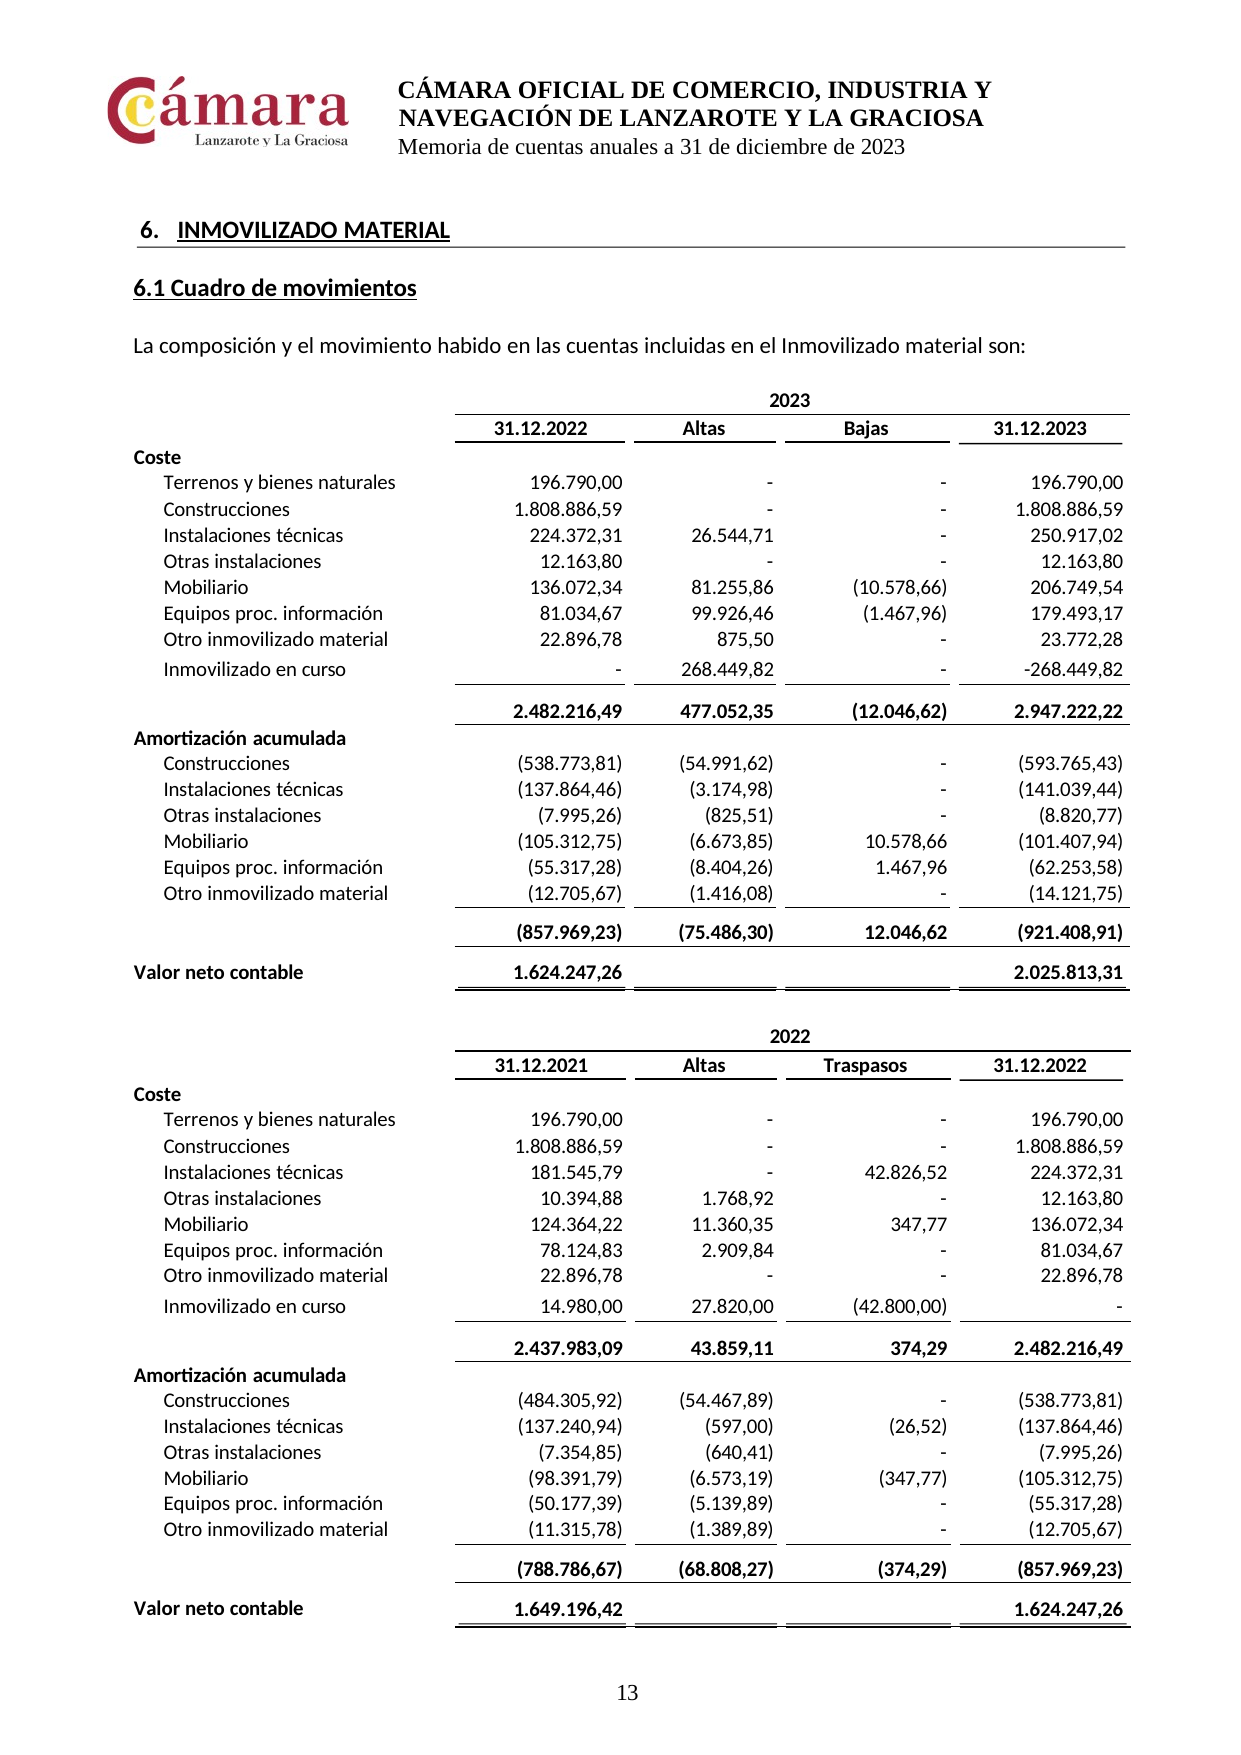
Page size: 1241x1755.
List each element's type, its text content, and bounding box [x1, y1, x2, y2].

table_cell Terrenos y bienes naturales [129, 1107, 455, 1134]
table_cell [776, 684, 785, 724]
table_cell (1.467,96) [785, 602, 950, 627]
table_cell [625, 725, 634, 752]
table_cell 136.072,34 [455, 576, 625, 602]
table_cell Instalaciones técnicas [129, 1414, 455, 1440]
table_cell 78.124,83 [455, 1238, 626, 1264]
table_cell [776, 471, 785, 497]
table_cell (105.312,75) [960, 1466, 1131, 1492]
table_cell [777, 1518, 786, 1543]
table_cell [950, 778, 959, 803]
table_cell [626, 1492, 635, 1518]
table_cell [626, 1362, 635, 1388]
table_cell [776, 829, 785, 855]
table_cell (374,29) [786, 1545, 951, 1582]
table_cell [776, 441, 785, 471]
table_cell Amortización acumulada [129, 1361, 455, 1388]
table_cell Amortización acumulada [129, 724, 454, 752]
table_cell 22.896,78 [960, 1264, 1131, 1292]
table_cell (75.486,30) [634, 908, 776, 946]
table_cell [625, 628, 634, 656]
table_cell [455, 725, 625, 752]
table_cell - [960, 1292, 1131, 1321]
table_cell [950, 441, 959, 471]
table_cell [950, 550, 959, 576]
table_cell 1.768,92 [635, 1186, 777, 1212]
table_cell [776, 656, 785, 684]
table_cell 136.072,34 [960, 1212, 1131, 1238]
table_cell [950, 628, 959, 656]
table_cell 27.820,00 [635, 1292, 777, 1321]
table_cell Otro inmovilizado material [129, 1518, 455, 1543]
table_cell 2.947.222,22 [959, 685, 1130, 724]
table_cell Construcciones [129, 1388, 455, 1414]
table_cell 268.449,82 [634, 656, 776, 684]
table_cell [777, 1292, 786, 1321]
table_cell [777, 1134, 786, 1160]
table_cell [777, 1186, 786, 1212]
table_cell 196.790,00 [455, 1107, 626, 1134]
table_cell - [785, 550, 950, 576]
table_cell [951, 1264, 960, 1292]
table_cell [455, 1362, 626, 1388]
table_cell (8.404,26) [634, 855, 776, 881]
table_cell (62.253,58) [959, 855, 1130, 881]
table_cell [951, 1107, 960, 1134]
table_cell [777, 1160, 786, 1186]
table_cell [129, 1321, 455, 1361]
table_cell 31.12.2021 [455, 1052, 626, 1078]
table_cell Mobiliario [129, 1212, 455, 1238]
table_cell 12.163,80 [455, 550, 625, 576]
table_cell [626, 1160, 635, 1186]
table_cell Construcciones [129, 752, 454, 777]
table_cell [950, 684, 959, 724]
table_cell [950, 497, 959, 524]
table_cell 1.624.247,26 [455, 947, 625, 989]
table_cell (54.467,89) [635, 1388, 777, 1414]
table_cell [951, 1160, 960, 1186]
table_cell (8.820,77) [959, 804, 1130, 829]
table_cell [776, 907, 785, 946]
table_cell (55.317,28) [455, 855, 625, 881]
table_cell [950, 602, 959, 627]
table_cell [626, 1466, 635, 1492]
table_cell [951, 1186, 960, 1212]
table_cell [950, 576, 959, 602]
table_cell 2.482.216,49 [455, 685, 625, 724]
table_cell (101.407,94) [959, 829, 1130, 855]
table_cell - [786, 1238, 951, 1264]
table_cell 22.896,78 [455, 1264, 626, 1292]
table_cell [129, 907, 454, 946]
table_cell 31.12.2022 [960, 1052, 1131, 1078]
table_cell [129, 684, 454, 724]
table_cell Mobiliario [129, 829, 454, 855]
table_cell Valor neto contable [129, 946, 454, 989]
table_cell (593.765,43) [959, 752, 1130, 777]
table_cell [776, 855, 785, 881]
table_cell 81.255,86 [634, 576, 776, 602]
table_cell Otro inmovilizado material [129, 881, 454, 907]
table_cell [951, 1292, 960, 1321]
table_cell 22.896,78 [455, 628, 625, 656]
table_cell [625, 804, 634, 829]
table_cell [625, 576, 634, 602]
table_cell Inmovilizado en curso [129, 656, 454, 684]
table_cell 1.808.886,59 [455, 1134, 626, 1160]
table_cell (10.578,66) [785, 576, 950, 602]
table_cell 1.624.247,26 [960, 1583, 1131, 1626]
table_cell (68.808,27) [635, 1545, 777, 1582]
table_cell - [785, 656, 950, 684]
table_cell [776, 752, 785, 777]
table_cell (105.312,75) [455, 829, 625, 855]
table_cell (7.354,85) [455, 1440, 626, 1466]
table_cell [626, 1107, 635, 1134]
table_cell [951, 1583, 960, 1626]
table_cell [950, 947, 959, 989]
table_cell [626, 1414, 635, 1440]
table_cell [635, 1583, 777, 1623]
table_cell [785, 947, 950, 986]
table_cell [777, 1107, 786, 1134]
table_cell 250.917,02 [959, 524, 1130, 550]
table_cell [776, 628, 785, 656]
table_cell Instalaciones técnicas [129, 1160, 455, 1186]
table_cell 12.163,80 [960, 1186, 1131, 1212]
table_cell - [785, 628, 950, 656]
table_cell [625, 752, 634, 777]
table_cell - [785, 497, 950, 524]
table_cell 10.578,66 [785, 829, 950, 855]
table_cell (137.240,94) [455, 1414, 626, 1440]
table_cell [776, 804, 785, 829]
table_cell 42.826,52 [786, 1160, 951, 1186]
table_cell (538.773,81) [960, 1388, 1131, 1414]
table_cell [626, 1321, 635, 1361]
table_cell 2.909,84 [635, 1238, 777, 1264]
table_cell [777, 1238, 786, 1264]
table_cell [777, 1388, 786, 1414]
table_cell - [785, 752, 950, 777]
table_cell [951, 1440, 960, 1466]
table_cell (347,77) [786, 1466, 951, 1492]
table_cell [960, 1362, 1131, 1388]
table_cell [776, 576, 785, 602]
table_cell (42.800,00) [786, 1292, 951, 1321]
table_cell Terrenos y bienes naturales [129, 471, 454, 497]
table_cell Mobiliario [129, 1466, 455, 1492]
table_cell [951, 1052, 960, 1078]
table_cell 12.163,80 [959, 550, 1130, 576]
table_cell [786, 1362, 951, 1388]
table_cell [625, 497, 634, 524]
table_cell [951, 1388, 960, 1414]
table_cell [950, 907, 959, 946]
table_cell - [635, 1107, 777, 1134]
table_cell Instalaciones técnicas [129, 524, 454, 550]
table_cell [776, 550, 785, 576]
table_header 2023 [129, 391, 1130, 414]
table_cell [950, 471, 959, 497]
table_cell - [786, 1186, 951, 1212]
table_cell 1.467,96 [785, 855, 950, 881]
table_cell (538.773,81) [455, 752, 625, 777]
table_cell [951, 1212, 960, 1238]
table_cell (141.039,44) [959, 778, 1130, 803]
table_cell [951, 1321, 960, 1361]
table_cell - [635, 1134, 777, 1160]
table_cell [776, 947, 785, 989]
table_cell - [785, 804, 950, 829]
table_cell (1.389,89) [635, 1518, 777, 1543]
table_cell [625, 602, 634, 627]
table_cell [951, 1466, 960, 1492]
table_cell [626, 1238, 635, 1264]
table_cell 11.360,35 [635, 1212, 777, 1238]
table_cell [777, 1212, 786, 1238]
table_cell (5.139,89) [635, 1492, 777, 1518]
table_cell - [635, 1160, 777, 1186]
table_cell [960, 1078, 1131, 1107]
table_cell [625, 947, 634, 989]
table_cell [455, 443, 625, 471]
table_cell (6.573,19) [635, 1466, 777, 1492]
table_cell 347,77 [786, 1212, 951, 1238]
table_cell [625, 778, 634, 803]
table_cell Altas [635, 1052, 777, 1078]
table_cell [951, 1414, 960, 1440]
table_cell (7.995,26) [455, 804, 625, 829]
table_cell - [786, 1440, 951, 1466]
table_cell [959, 441, 1130, 471]
text La composición y el movimiento habido en las cuentas incluidas en el Inmovilizado material son: [133, 331, 1182, 359]
table_cell (788.786,67) [455, 1545, 626, 1582]
table_cell [776, 778, 785, 803]
table_cell Bajas [785, 415, 950, 441]
table_cell [635, 1362, 777, 1388]
table_cell 124.364,22 [455, 1212, 626, 1238]
table_cell [950, 855, 959, 881]
table_cell [777, 1440, 786, 1466]
table_cell 1.808.886,59 [455, 497, 625, 524]
table_cell 2.437.983,09 [455, 1322, 626, 1361]
table_cell (857.969,23) [960, 1545, 1131, 1582]
table_cell Construcciones [129, 497, 454, 524]
table_cell [959, 725, 1130, 752]
table_cell [950, 656, 959, 684]
table_cell [625, 441, 634, 471]
table_cell [951, 1362, 960, 1388]
table_cell [626, 1134, 635, 1160]
table_cell Coste [129, 441, 454, 471]
table_cell - [785, 524, 950, 550]
table_cell Instalaciones técnicas [129, 778, 454, 803]
table_cell - [455, 656, 625, 684]
table_cell (12.705,67) [455, 881, 625, 907]
table_cell - [786, 1492, 951, 1518]
table_cell [626, 1264, 635, 1292]
table_cell [950, 725, 959, 752]
table_cell (597,00) [635, 1414, 777, 1440]
table_cell [625, 415, 634, 441]
table_cell [625, 855, 634, 881]
table_cell 224.372,31 [455, 524, 625, 550]
table_cell 2.025.813,31 [959, 947, 1130, 989]
list INMOVILIZADO MATERIAL [140, 214, 1182, 245]
table_cell - [786, 1518, 951, 1543]
table_cell 31.12.2022 [455, 415, 625, 441]
table_cell 179.493,17 [959, 602, 1130, 627]
table_cell [625, 471, 634, 497]
table_cell - [785, 881, 950, 907]
table_cell 23.772,28 [959, 628, 1130, 656]
table_cell Otras instalaciones [129, 550, 454, 576]
table_cell 477.052,35 [634, 685, 776, 724]
table_cell [634, 725, 776, 752]
table_cell (640,41) [635, 1440, 777, 1466]
table_cell [785, 725, 950, 752]
table_cell Inmovilizado en curso [129, 1292, 455, 1321]
table_cell Traspasos [786, 1052, 951, 1078]
table_cell (137.864,46) [455, 778, 625, 803]
table_cell (26,52) [786, 1414, 951, 1440]
table_cell Otras instalaciones [129, 1440, 455, 1466]
table_cell [626, 1544, 635, 1582]
table_cell 374,29 [786, 1322, 951, 1361]
table_cell Equipos proc. información [129, 602, 454, 627]
table_cell 2.482.216,49 [960, 1322, 1131, 1361]
table_cell Equipos proc. información [129, 1492, 455, 1518]
table_cell 1.808.886,59 [960, 1134, 1131, 1160]
table_cell - [785, 471, 950, 497]
table_cell [625, 684, 634, 724]
table_cell [777, 1414, 786, 1440]
table_cell - [785, 778, 950, 803]
table_cell [129, 1050, 455, 1078]
table_cell (484.305,92) [455, 1388, 626, 1414]
table_cell [776, 524, 785, 550]
table_cell 99.926,46 [634, 602, 776, 627]
table_cell (137.864,46) [960, 1414, 1131, 1440]
table_cell 43.859,11 [635, 1322, 777, 1361]
table_cell [951, 1134, 960, 1160]
table_cell [951, 1078, 960, 1107]
table_cell [455, 1080, 626, 1107]
table_cell (825,51) [634, 804, 776, 829]
table_cell [777, 1264, 786, 1292]
table_cell [951, 1238, 960, 1264]
table_cell [777, 1583, 786, 1626]
table_cell (7.995,26) [960, 1440, 1131, 1466]
table_cell [777, 1466, 786, 1492]
table_cell [625, 656, 634, 684]
table_cell - [786, 1134, 951, 1160]
table_cell (12.046,62) [785, 685, 950, 724]
table_cell [951, 1492, 960, 1518]
table_cell - [786, 1264, 951, 1292]
table_cell 181.545,79 [455, 1160, 626, 1186]
table_cell (12.705,67) [960, 1518, 1131, 1543]
table_cell - [786, 1388, 951, 1414]
table_cell [777, 1362, 786, 1388]
table_cell [626, 1518, 635, 1543]
table_cell (921.408,91) [959, 908, 1130, 946]
table_cell 1.649.196,42 [455, 1583, 626, 1626]
table_cell [129, 1544, 455, 1582]
table_cell 224.372,31 [960, 1160, 1131, 1186]
table_cell (54.991,62) [634, 752, 776, 777]
table_cell [951, 1518, 960, 1543]
table_cell Mobiliario [129, 576, 454, 602]
table_cell [776, 881, 785, 907]
table_cell (50.177,39) [455, 1492, 626, 1518]
table_cell Equipos proc. información [129, 855, 454, 881]
table_cell [786, 1583, 951, 1623]
table_cell [626, 1583, 635, 1626]
table_cell [625, 907, 634, 946]
table_cell [776, 725, 785, 752]
table_cell - [634, 497, 776, 524]
table_cell (55.317,28) [960, 1492, 1131, 1518]
table_cell 196.790,00 [959, 471, 1130, 497]
table_cell (857.969,23) [455, 908, 625, 946]
table_cell [626, 1292, 635, 1321]
table_cell Otro inmovilizado material [129, 1264, 455, 1292]
table_cell [625, 550, 634, 576]
table_cell [626, 1078, 635, 1107]
table_cell [776, 602, 785, 627]
table_cell 14.980,00 [455, 1292, 626, 1321]
table_cell 875,50 [634, 628, 776, 656]
table_cell (14.121,75) [959, 881, 1130, 907]
table_cell [777, 1078, 786, 1107]
table_cell Altas [634, 415, 776, 441]
table_cell - [634, 550, 776, 576]
table_cell [950, 415, 959, 441]
table_cell [776, 497, 785, 524]
table_cell Equipos proc. información [129, 1238, 455, 1264]
table_cell [777, 1492, 786, 1518]
table_cell (1.416,08) [634, 881, 776, 907]
table_cell 1.808.886,59 [959, 497, 1130, 524]
table_cell [626, 1052, 635, 1078]
table_cell 31.12.2023 [959, 415, 1130, 441]
table_cell Coste [129, 1078, 455, 1107]
table_cell [951, 1544, 960, 1582]
table_cell 12.046,62 [785, 908, 950, 946]
table_cell [950, 752, 959, 777]
table_cell Otras instalaciones [129, 1186, 455, 1212]
table_cell [634, 947, 776, 986]
table_cell [626, 1388, 635, 1414]
table_cell 26.544,71 [634, 524, 776, 550]
table_cell 196.790,00 [455, 471, 625, 497]
table_cell (98.391,79) [455, 1466, 626, 1492]
table_cell [776, 415, 785, 441]
table_cell Valor neto contable [129, 1582, 455, 1626]
table_cell [625, 881, 634, 907]
table_cell (11.315,78) [455, 1518, 626, 1543]
table_cell 81.034,67 [960, 1238, 1131, 1264]
table_cell [950, 804, 959, 829]
table_cell [777, 1321, 786, 1361]
table_cell [777, 1052, 786, 1078]
table_cell [950, 524, 959, 550]
table_cell 196.790,00 [960, 1107, 1131, 1134]
table_cell [950, 829, 959, 855]
table_cell [626, 1212, 635, 1238]
table_cell (6.673,85) [634, 829, 776, 855]
table_cell - [635, 1264, 777, 1292]
table_cell [626, 1186, 635, 1212]
table_header 2022 [129, 1027, 1131, 1050]
table_cell [626, 1440, 635, 1466]
table_cell [625, 524, 634, 550]
table_cell 206.749,54 [959, 576, 1130, 602]
table_cell [625, 829, 634, 855]
table_cell Otras instalaciones [129, 804, 454, 829]
table_cell [634, 443, 776, 471]
table_cell [777, 1544, 786, 1582]
table_cell [129, 414, 454, 441]
table_cell - [634, 471, 776, 497]
table_cell 10.394,88 [455, 1186, 626, 1212]
list Cuadro de movimientos [133, 273, 1182, 303]
table_cell [786, 1080, 951, 1107]
table_cell (3.174,98) [634, 778, 776, 803]
table_cell Otro inmovilizado material [129, 628, 454, 656]
table_cell [950, 881, 959, 907]
table_cell Construcciones [129, 1134, 455, 1160]
table_cell [635, 1080, 777, 1107]
table_cell -268.449,82 [959, 656, 1130, 684]
table_cell 81.034,67 [455, 602, 625, 627]
table_cell - [786, 1107, 951, 1134]
table_cell [785, 443, 950, 471]
